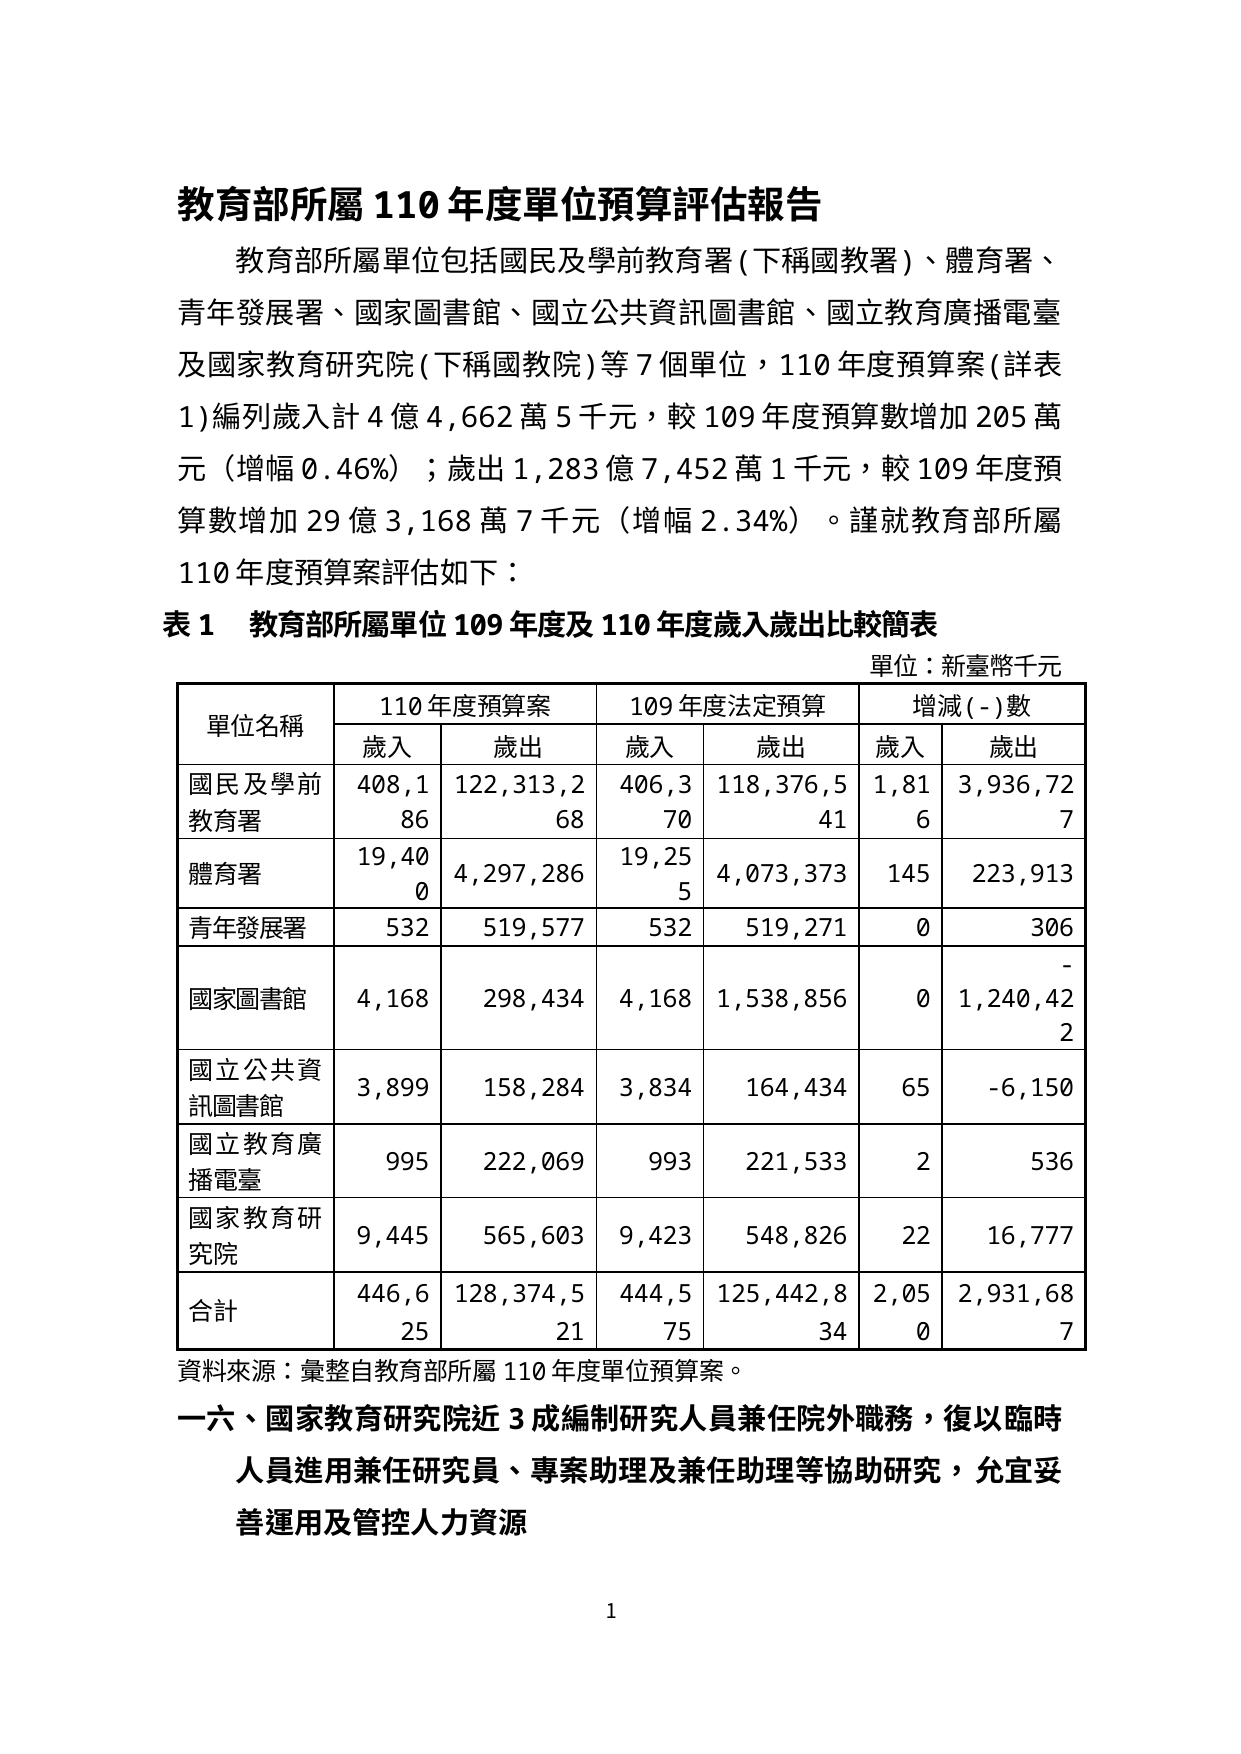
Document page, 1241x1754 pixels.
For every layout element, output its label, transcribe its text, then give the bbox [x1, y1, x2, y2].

table_cell 國民及學前教育署 [179, 765, 333, 837]
table_cell 532 [335, 909, 440, 945]
table_cell 306 [943, 909, 1084, 945]
table_cell 408,186 [335, 765, 440, 837]
table_cell 2 [860, 1125, 941, 1197]
table_cell -6,150 [943, 1050, 1084, 1123]
table_cell 歲入 [335, 725, 440, 763]
table_cell 65 [860, 1050, 941, 1123]
table_cell 2,931,687 [943, 1273, 1084, 1347]
table_cell 118,376,541 [704, 765, 858, 837]
table_cell 223,913 [943, 839, 1084, 907]
table_cell 體育署 [179, 839, 333, 907]
table_cell 歲入 [597, 725, 703, 763]
table_cell 16,777 [943, 1198, 1084, 1271]
table_cell -1,240,422 [943, 947, 1084, 1049]
table_cell 4,297,286 [442, 839, 596, 907]
table_header 單位名稱 [179, 685, 333, 763]
table_header 110年度預算案 [335, 685, 596, 723]
table_cell 406,370 [597, 765, 703, 837]
table_cell 125,442,834 [704, 1273, 858, 1347]
text 單位：新臺幣千元 [177, 646, 1063, 682]
table_cell 4,073,373 [704, 839, 858, 907]
table_header 109年度法定預算 [597, 685, 858, 723]
table_cell 993 [597, 1125, 703, 1197]
table_cell 519,577 [442, 909, 596, 945]
text 教育部所屬單位包括國民及學前教育署(下稱國教署)、體育署、青年發展署、國家圖書館、國立公共資訊圖書館、國立教育廣播電臺及國家教育研究院(下稱國教院)等7個單位，110年度預算案(詳表1)編列歲入計4億4,662萬5千元，較109年度預算數增加205萬元（增幅0.46%）；歲出1,283億7,452萬1千元，較109年度預算數增加29億3,168萬7千元（增幅2.34%）。謹就教育部所屬110年度預算案評估如下： [177, 229, 1063, 594]
text 教育部所屬110年度單位預算評估報告 [177, 177, 1063, 229]
table_cell 145 [860, 839, 941, 907]
table_cell 2,050 [860, 1273, 941, 1347]
table_cell 158,284 [442, 1050, 596, 1123]
table_cell 0 [860, 909, 941, 945]
table_cell 9,445 [335, 1198, 440, 1271]
table_cell 歲出 [442, 725, 596, 763]
table_cell 19,255 [597, 839, 703, 907]
table_cell 0 [860, 947, 941, 1049]
table_cell 歲入 [860, 725, 941, 763]
table_cell 1,816 [860, 765, 941, 837]
table_cell 合計 [179, 1273, 333, 1347]
table_cell 3,936,727 [943, 765, 1084, 837]
table_cell 122,313,268 [442, 765, 596, 837]
table_cell 3,899 [335, 1050, 440, 1123]
table_cell 221,533 [704, 1125, 858, 1197]
table_cell 國立公共資訊圖書館 [179, 1050, 333, 1123]
table_cell 222,069 [442, 1125, 596, 1197]
table_cell 164,434 [704, 1050, 858, 1123]
table_cell 995 [335, 1125, 440, 1197]
table_cell 19,400 [335, 839, 440, 907]
table_cell 532 [597, 909, 703, 945]
table_cell 519,271 [704, 909, 858, 945]
text 資料來源：彙整自教育部所屬110年度單位預算案。 [177, 1351, 1063, 1388]
table_cell 國家圖書館 [179, 947, 333, 1049]
text 表1 教育部所屬單位109年度及110年度歲入歲出比較簡表 [163, 594, 1063, 646]
table_cell 歲出 [704, 725, 858, 763]
table_cell 4,168 [335, 947, 440, 1049]
table_cell 548,826 [704, 1198, 858, 1271]
table_cell 22 [860, 1198, 941, 1271]
text 一六、國家教育研究院近3成編制研究人員兼任院外職務，復以臨時人員進用兼任研究員、專案助理及兼任助理等協助研究，允宜妥善運用及管控人力資源 [177, 1388, 1063, 1544]
table_cell 國立教育廣播電臺 [179, 1125, 333, 1197]
table_cell 1,538,856 [704, 947, 858, 1049]
table_cell 國家教育研究院 [179, 1198, 333, 1271]
table_cell 3,834 [597, 1050, 703, 1123]
table_cell 536 [943, 1125, 1084, 1197]
table_cell 444,575 [597, 1273, 703, 1347]
table_cell 128,374,521 [442, 1273, 596, 1347]
table_cell 4,168 [597, 947, 703, 1049]
table_cell 565,603 [442, 1198, 596, 1271]
table_cell 298,434 [442, 947, 596, 1049]
table_cell 青年發展署 [179, 909, 333, 945]
table_header 增減(-)數 [860, 685, 1084, 723]
table_cell 9,423 [597, 1198, 703, 1271]
table_cell 歲出 [943, 725, 1084, 763]
table_cell 446,625 [335, 1273, 440, 1347]
